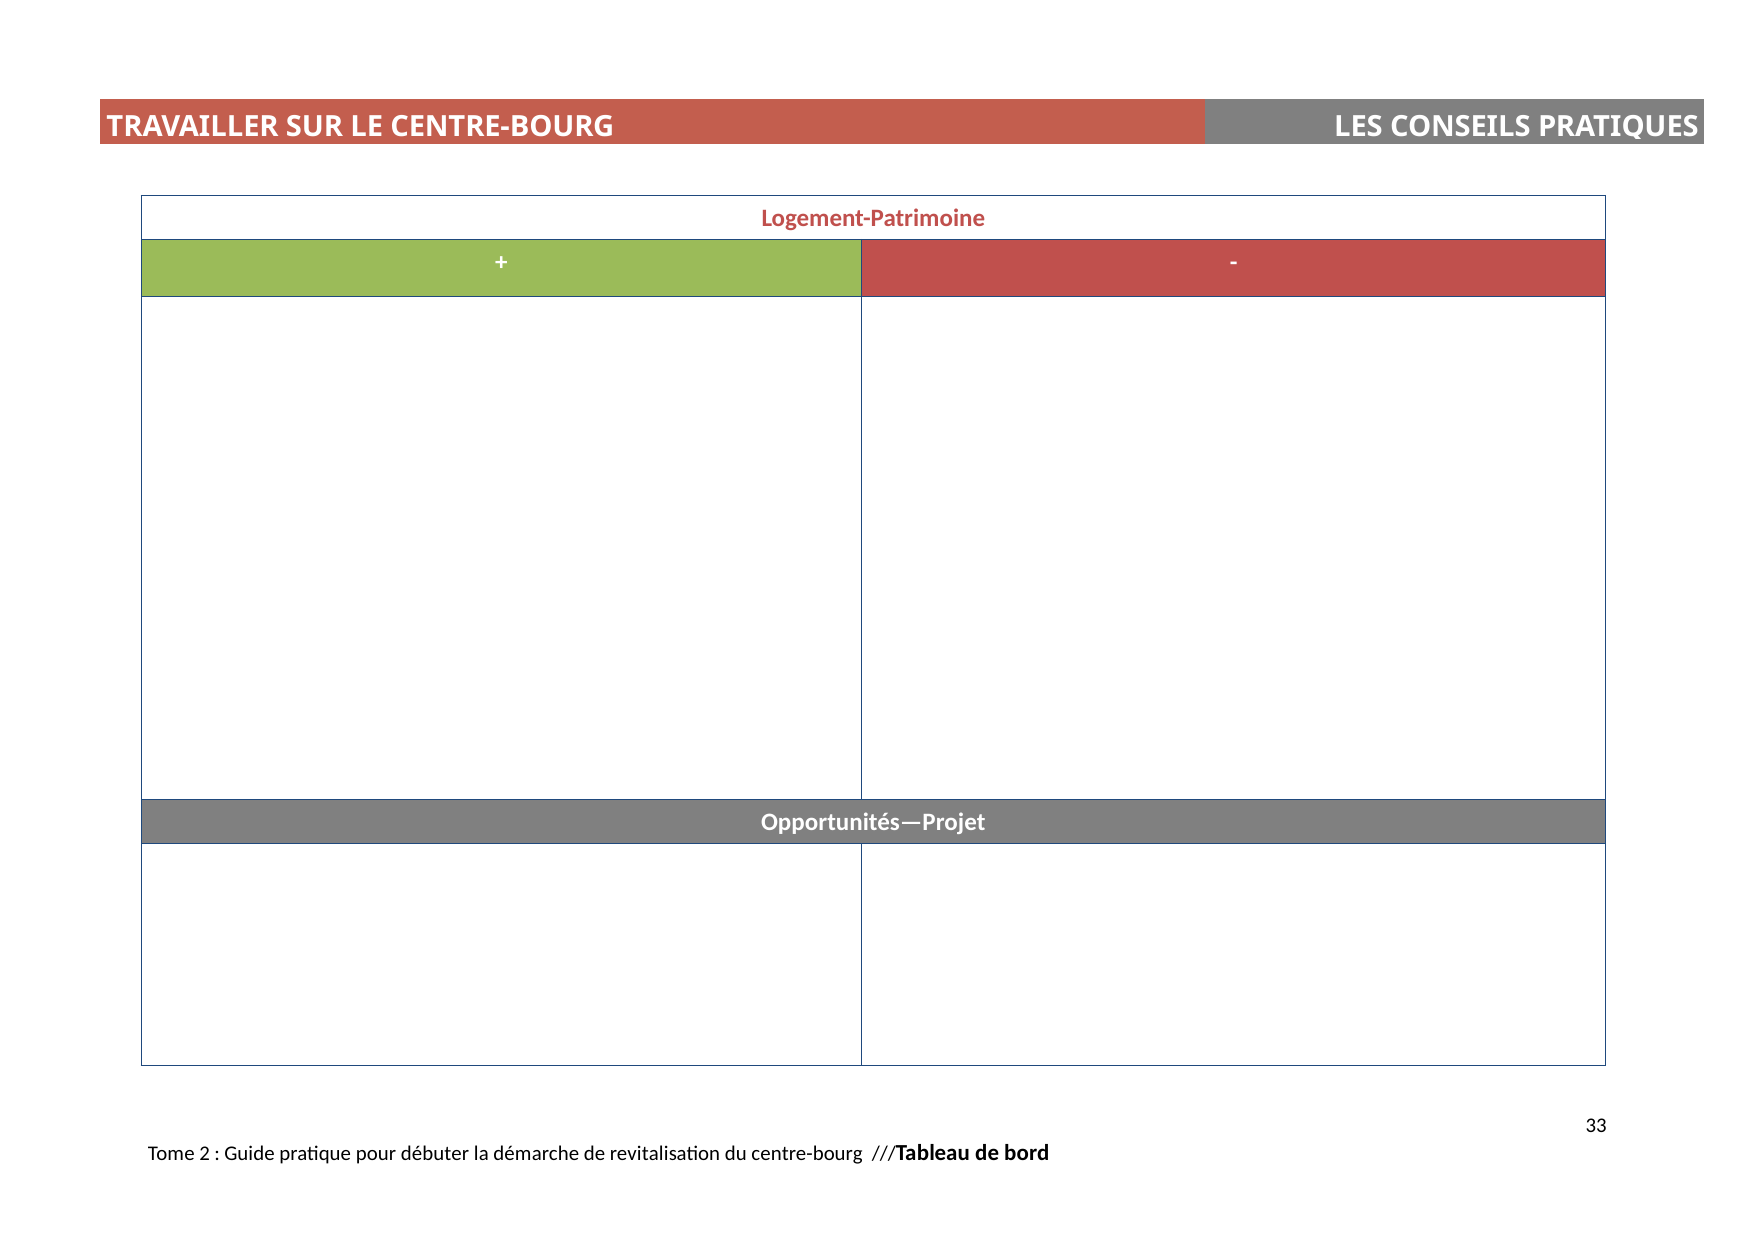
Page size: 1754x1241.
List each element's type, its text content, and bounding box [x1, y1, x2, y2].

table_cell Opportunités—Projet [142, 800, 1605, 843]
table_cell [862, 844, 1605, 1065]
table_cell [142, 297, 861, 799]
table_header Logement-Patrimoine [142, 196, 1605, 239]
table_cell [142, 844, 861, 1065]
table_cell + [142, 240, 861, 296]
table_cell - [862, 240, 1605, 296]
table_cell [862, 297, 1605, 799]
